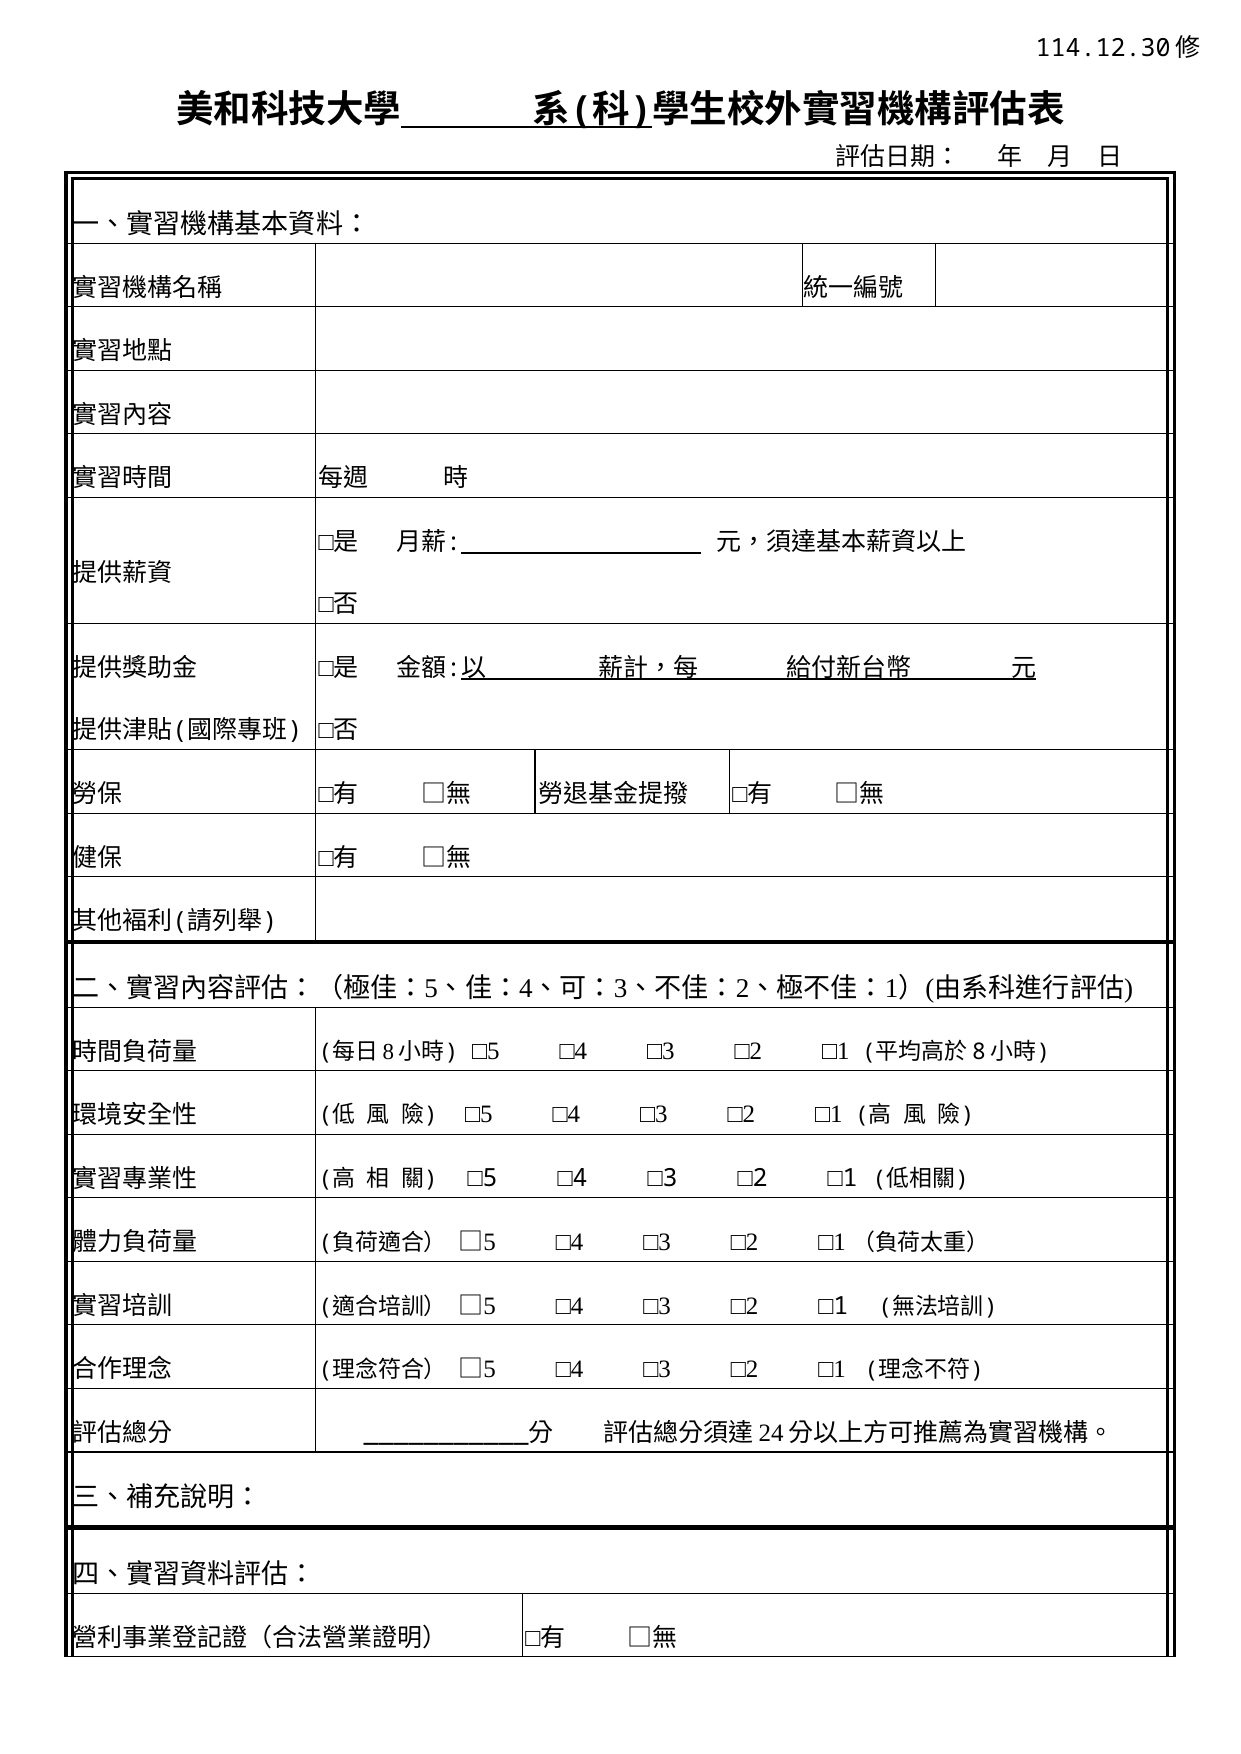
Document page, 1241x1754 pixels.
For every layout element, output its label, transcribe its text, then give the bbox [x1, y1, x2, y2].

table_cell 實習地點 [74, 307, 315, 370]
table_cell [936, 244, 1166, 306]
table_cell □有 □無 [730, 750, 1166, 812]
text 評估日期： 年 月 日 [118, 146, 1122, 171]
table_cell (高 相 關) □5 □4 □3 □2 □1 (低相關) [316, 1135, 1166, 1197]
table_cell (理念符合） □5 □4 □3 □2 □1 (理念不符) [316, 1325, 1166, 1388]
table_cell 三、補充說明： [74, 1453, 1166, 1525]
table_cell 統一編號 [803, 244, 935, 306]
table_cell □有 □無 [316, 750, 534, 812]
table_cell [316, 371, 1166, 433]
table_cell 勞退基金提撥 [536, 750, 729, 812]
table_cell 四、實習資料評估： [74, 1530, 1166, 1592]
table_cell □是 月薪: 元，須達基本薪資以上 □否 [316, 498, 1166, 623]
table_cell □有 □無 [316, 814, 1166, 876]
table_cell 實習培訓 [74, 1262, 315, 1324]
table_cell [316, 877, 1166, 939]
table_cell 環境安全性 [74, 1071, 315, 1134]
table_cell (低 風 險) □5 □4 □3 □2 □1 (高 風 險) [316, 1071, 1166, 1134]
text 美和科技大學 系(科)學生校外實習機構評估表 [118, 19, 1220, 127]
table_cell □是 金額:以 薪計，每 給付新台幣 元 □否 [316, 624, 1166, 749]
table_cell ___________分 評估總分須達24分以上方可推薦為實習機構。 [316, 1389, 1166, 1451]
table_cell 實習機構名稱 [74, 244, 315, 306]
table_cell 評估總分 [74, 1389, 315, 1451]
table_cell 每週 時 [316, 434, 1166, 497]
table_cell 營利事業登記證（合法營業證明） [74, 1594, 522, 1656]
table_cell [316, 307, 1166, 370]
table_cell 實習內容 [74, 371, 315, 433]
table_cell 勞保 [74, 750, 315, 812]
table_cell 健保 [74, 814, 315, 876]
table_cell 二、實習內容評估：（極佳：5、佳：4、可：3、不佳：2、極不佳：1）(由系科進行評估) [74, 944, 1166, 1007]
table_cell 體力負荷量 [74, 1198, 315, 1261]
table_cell 提供獎助金 提供津貼(國際專班) [74, 624, 315, 749]
table_cell 實習時間 [74, 434, 315, 497]
table_cell 其他褔利(請列舉) [74, 877, 315, 939]
text 114.12.30修訂 [1035, 27, 1205, 60]
table_cell (適合培訓） □5 □4 □3 □2 □1 (無法培訓) [316, 1262, 1166, 1324]
table_cell 合作理念 [74, 1325, 315, 1388]
table_cell 提供薪資 [74, 498, 315, 623]
table_cell □有 □無 [523, 1594, 1166, 1656]
table_header 一、實習機構基本資料： [69, 174, 1171, 243]
table_cell 時間負荷量 [74, 1008, 315, 1070]
table_cell (負荷適合） □5 □4 □3 □2 □1 （負荷太重） [316, 1198, 1166, 1261]
table_cell (每日8小時) □5 □4 □3 □2 □1 (平均高於8小時) [316, 1008, 1166, 1070]
table_cell [316, 244, 802, 306]
table_cell 實習專業性 [74, 1135, 315, 1197]
